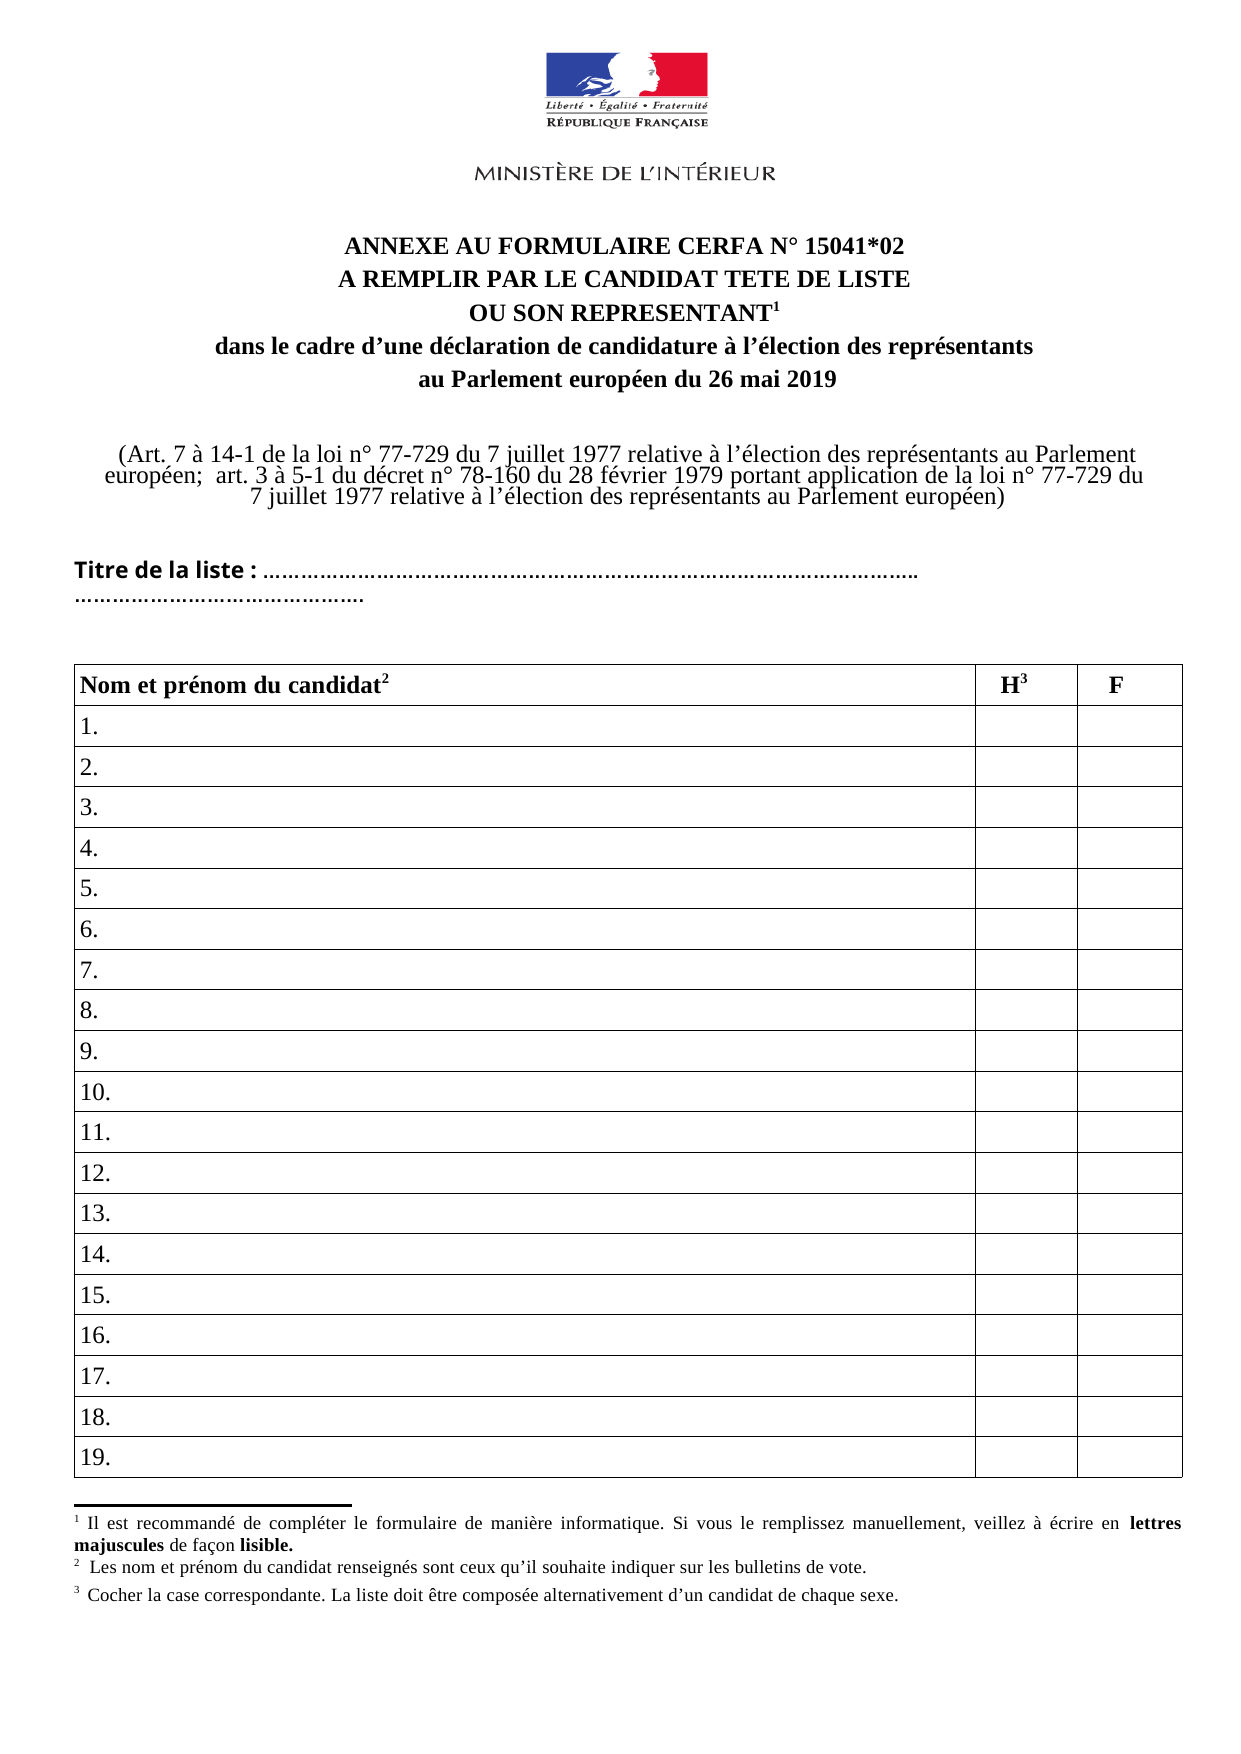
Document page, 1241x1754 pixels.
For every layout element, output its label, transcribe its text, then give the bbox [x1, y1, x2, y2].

table_cell 15. [75, 1275, 975, 1314]
table_cell 14. [75, 1234, 975, 1274]
table_cell [1078, 706, 1182, 746]
table_cell 17. [75, 1356, 975, 1396]
text (Art. 7 à 14-1 de la loi n° 77-729 du 7 juillet 1977 relative à l’élection des représentants au Parlement européen; art. 3 à 5-1 du décret n° 78-160 du 28 février 1979 portant application de la loi n° 77-729 du [74, 446, 1181, 488]
table_cell 11. [75, 1112, 975, 1152]
table_cell [1078, 950, 1182, 989]
table_cell 10. [75, 1072, 975, 1111]
text OU SON REPRESENTANT [74, 304, 1181, 325]
table_cell 3. [75, 787, 975, 827]
table_header Nom et prénom du candidat [75, 665, 975, 705]
table_cell [976, 787, 1077, 827]
table_cell [1078, 1072, 1182, 1111]
table_cell [1078, 1356, 1182, 1396]
table_header F [1078, 665, 1182, 705]
table_cell [1078, 1437, 1182, 1477]
table_cell [976, 1072, 1077, 1111]
table_cell 7. [75, 950, 975, 989]
table_cell [1078, 787, 1182, 827]
table_cell [1078, 1275, 1182, 1314]
table_cell [1078, 1315, 1182, 1355]
table_cell [1078, 747, 1182, 786]
text Il est recommandé de compléter le formulaire de manière informatique. Si vous le remplissez manuellement, veillez à écrire en lettres majuscules de façon lisible. [74, 1512, 1181, 1556]
table_cell 5. [75, 869, 975, 908]
table_cell [976, 990, 1077, 1030]
table_cell [1078, 1153, 1182, 1192]
table_cell [1078, 828, 1182, 867]
table_cell [1078, 1194, 1182, 1233]
table_cell [976, 1234, 1077, 1274]
table_cell [1078, 909, 1182, 949]
table_cell [976, 1112, 1077, 1152]
text A REMPLIR PAR LE CANDIDAT TETE DE LISTE [74, 271, 1181, 292]
table_cell [1078, 990, 1182, 1030]
table_cell [976, 1437, 1077, 1477]
table_cell [976, 909, 1077, 949]
text ANNEXE AU FORMULAIRE CERFA N° 15041*02 [74, 238, 1181, 259]
picture [445, 38, 805, 193]
table_cell [1078, 1112, 1182, 1152]
table_cell 1. [75, 706, 975, 746]
table_cell [976, 1356, 1077, 1396]
table_cell [1078, 869, 1182, 908]
table_cell [1078, 1397, 1182, 1436]
table_cell 9. [75, 1031, 975, 1071]
table_cell [1078, 1031, 1182, 1071]
table_cell [976, 747, 1077, 786]
table_cell 18. [75, 1397, 975, 1436]
table_cell [976, 1397, 1077, 1436]
table_cell 2. [75, 747, 975, 786]
table_cell 6. [75, 909, 975, 949]
table_cell 8. [75, 990, 975, 1030]
table_cell [976, 1031, 1077, 1071]
table_cell [976, 1153, 1077, 1192]
table_cell [976, 828, 1077, 867]
table_cell [976, 1315, 1077, 1355]
table_cell 16. [75, 1315, 975, 1355]
table_header H [976, 665, 1077, 705]
text Titre de la liste : …………………………………………………………………………………………..………………………………………. [74, 554, 1181, 606]
table_cell [976, 950, 1077, 989]
table_cell [976, 706, 1077, 746]
table_cell 19. [75, 1437, 975, 1477]
table_cell [976, 1194, 1077, 1233]
table_cell 13. [75, 1194, 975, 1233]
table_cell [976, 1275, 1077, 1314]
table_cell [976, 869, 1077, 908]
table_cell 4. [75, 828, 975, 867]
text au Parlement européen du 26 mai 2019 [74, 371, 1181, 392]
table_cell 12. [75, 1153, 975, 1192]
text dans le cadre d’une déclaration de candidature à l’élection des représentants [74, 338, 1181, 359]
text 7 juillet 1977 relative à l’élection des représentants au Parlement européen) [74, 488, 1181, 509]
table_cell [1078, 1234, 1182, 1274]
